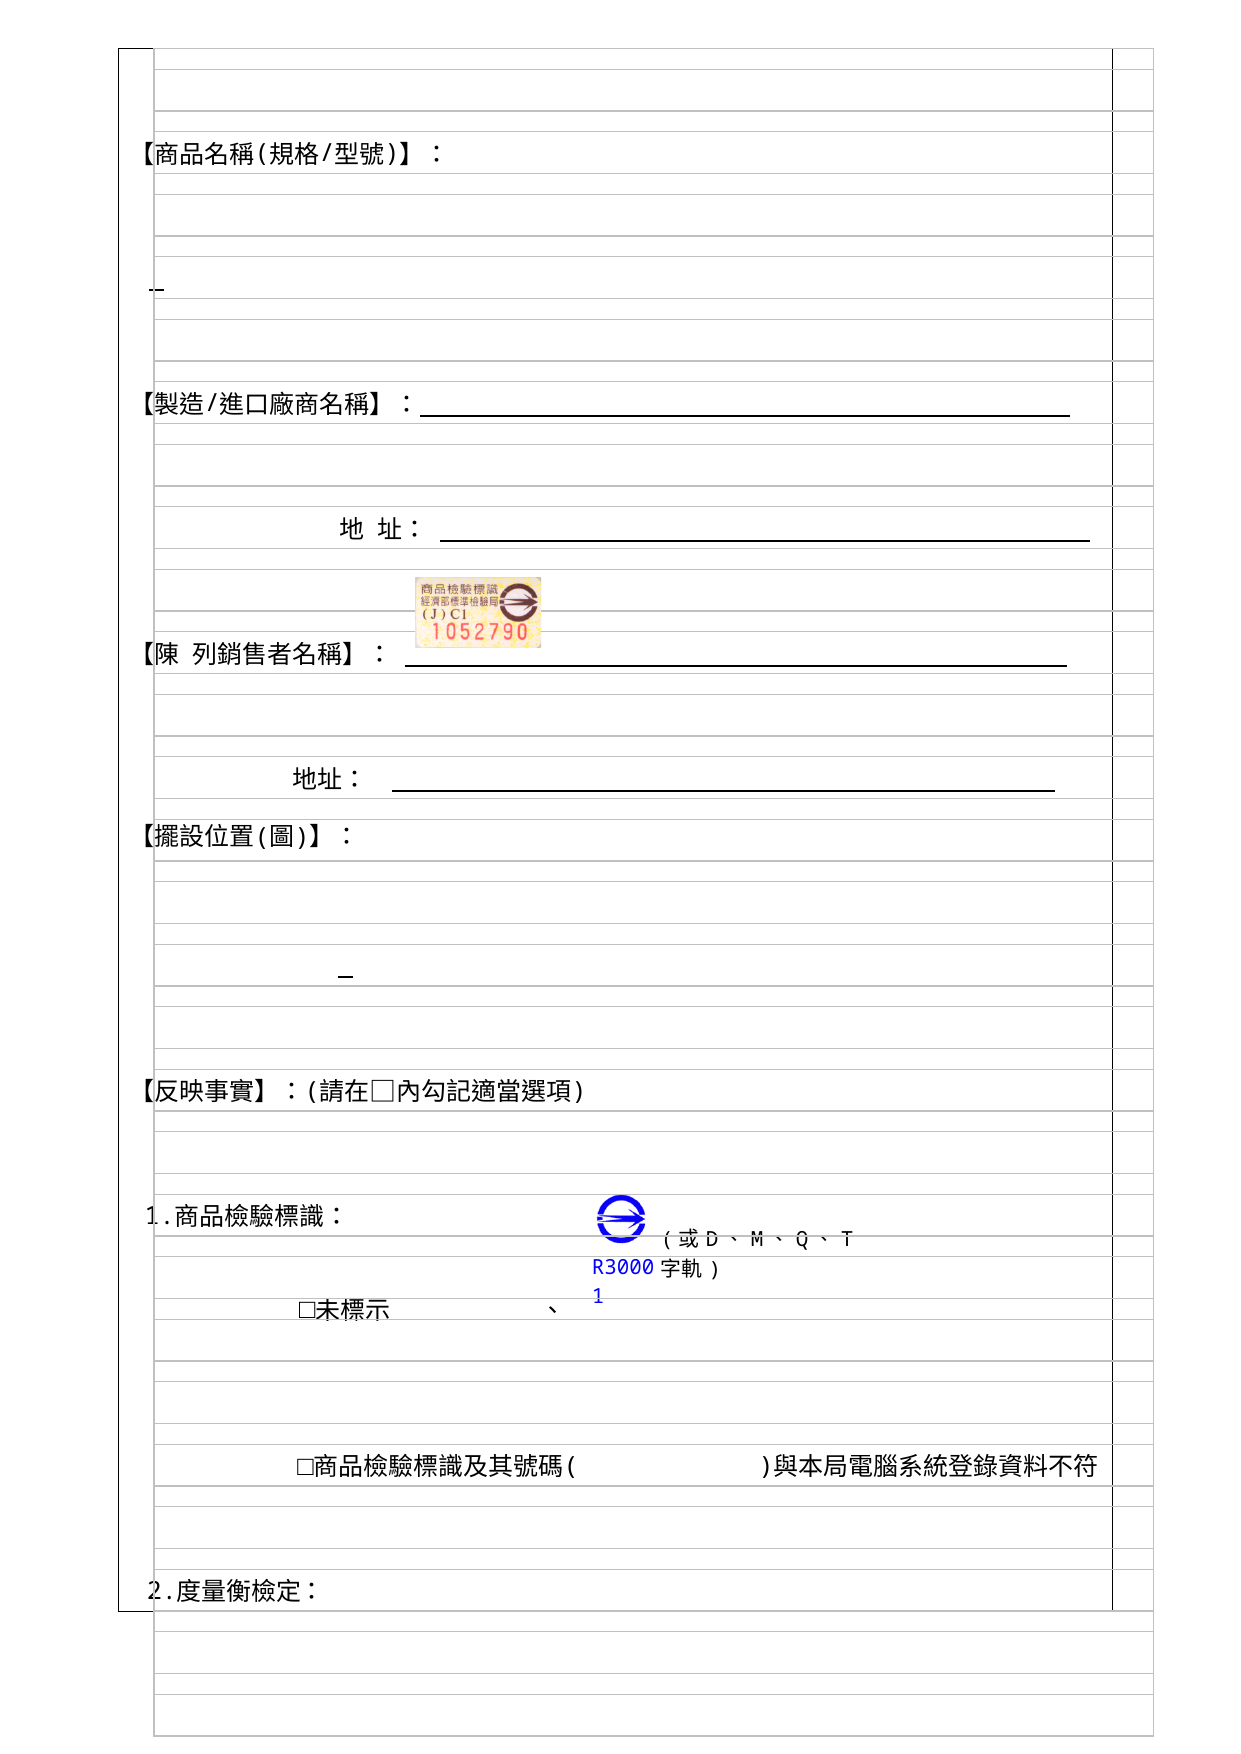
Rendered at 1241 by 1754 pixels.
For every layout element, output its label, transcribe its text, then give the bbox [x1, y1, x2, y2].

table_cell 【商品名稱(規格/型號)】： 【製造/進口廠商名稱】： 地 址： 【陳 列銷售者名稱】： 地址： 【擺設位置(圖)】： 【反映事實】：(請在□內勾記適當選項) 1.商品檢驗標識： □未標示 、 □商品檢驗標識及其號碼( )與本局電腦系統登錄資料不符 2.度量衡檢定： □市售未標示「 」字檢定合格印證（如粘貼之合格單、封印等） □市售有前揭合格印證但已逾越檢定合格有效期間 3.正字標記：□擅自使用正字標記 4.商品標示：□違反商品標示法(請填寫未標示事項) ___________________________________________________________ 5.其 他：□(若有特殊時效需求，請敘明理由) □屬前次反映案件 前次案件代碼 □本案屬本局命令回收下架商品之反映案件 [155, 1007, 1112, 1048]
table_cell 【商品名稱(規格/型號)】： 【製造/進口廠商名稱】： 地 址： 【陳 列銷售者名稱】： 地址： 【擺設位置(圖)】： 【反映事實】：(請在□內勾記適當選項) 1.商品檢驗標識： □未標示 、 □商品檢驗標識及其號碼( )與本局電腦系統登錄資料不符 2.度量衡檢定： □市售未標示「 」字檢定合格印證（如粘貼之合格單、封印等） □市售有前揭合格印證但已逾越檢定合格有效期間 3.正字標記：□擅自使用正字標記 4.商品標示：□違反商品標示法(請填寫未標示事項) ___________________________________________________________ 5.其 他：□(若有特殊時效需求，請敘明理由) □屬前次反映案件 前次案件代碼 □本案屬本局命令回收下架商品之反映案件 [155, 1424, 1112, 1444]
table_cell 【商品名稱(規格/型號)】： 【製造/進口廠商名稱】： 地 址： 【陳 列銷售者名稱】： 地址： 【擺設位置(圖)】： 【反映事實】：(請在□內勾記適當選項) 1.商品檢驗標識： □未標示 、 □商品檢驗標識及其號碼( )與本局電腦系統登錄資料不符 2.度量衡檢定： □市售未標示「 」字檢定合格印證（如粘貼之合格單、封印等） □市售有前揭合格印證但已逾越檢定合格有效期間 3.正字標記：□擅自使用正字標記 4.商品標示：□違反商品標示法(請填寫未標示事項) ___________________________________________________________ 5.其 他：□(若有特殊時效需求，請敘明理由) □屬前次反映案件 前次案件代碼 □本案屬本局命令回收下架商品之反映案件 [155, 1049, 1112, 1069]
table_cell 【商品名稱(規格/型號)】： 【製造/進口廠商名稱】： 地 址： 【陳 列銷售者名稱】： 地址： 【擺設位置(圖)】： 【反映事實】：(請在□內勾記適當選項) 1.商品檢驗標識： □未標示 、 □商品檢驗標識及其號碼( )與本局電腦系統登錄資料不符 2.度量衡檢定： □市售未標示「 」字檢定合格印證（如粘貼之合格單、封印等） □市售有前揭合格印證但已逾越檢定合格有效期間 3.正字標記：□擅自使用正字標記 4.商品標示：□違反商品標示法(請填寫未標示事項) ___________________________________________________________ 5.其 他：□(若有特殊時效需求，請敘明理由) □屬前次反映案件 前次案件代碼 □本案屬本局命令回收下架商品之反映案件 [155, 1445, 1112, 1485]
table_cell 【商品名稱(規格/型號)】： 【製造/進口廠商名稱】： 地 址： 【陳 列銷售者名稱】： 地址： 【擺設位置(圖)】： 【反映事實】：(請在□內勾記適當選項) 1.商品檢驗標識： □未標示 、 □商品檢驗標識及其號碼( )與本局電腦系統登錄資料不符 2.度量衡檢定： □市售未標示「 」字檢定合格印證（如粘貼之合格單、封印等） □市售有前揭合格印證但已逾越檢定合格有效期間 3.正字標記：□擅自使用正字標記 4.商品標示：□違反商品標示法(請填寫未標示事項) ___________________________________________________________ 5.其 他：□(若有特殊時效需求，請敘明理由) □屬前次反映案件 前次案件代碼 □本案屬本局命令回收下架商品之反映案件 [155, 320, 1112, 360]
table_cell 【商品名稱(規格/型號)】： 【製造/進口廠商名稱】： 地 址： 【陳 列銷售者名稱】： 地址： 【擺設位置(圖)】： 【反映事實】：(請在□內勾記適當選項) 1.商品檢驗標識： □未標示 、 □商品檢驗標識及其號碼( )與本局電腦系統登錄資料不符 2.度量衡檢定： □市售未標示「 」字檢定合格印證（如粘貼之合格單、封印等） □市售有前揭合格印證但已逾越檢定合格有效期間 3.正字標記：□擅自使用正字標記 4.商品標示：□違反商品標示法(請填寫未標示事項) ___________________________________________________________ 5.其 他：□(若有特殊時效需求，請敘明理由) □屬前次反映案件 前次案件代碼 □本案屬本局命令回收下架商品之反映案件 [155, 632, 1112, 673]
table_cell 【商品名稱(規格/型號)】： 【製造/進口廠商名稱】： 地 址： 【陳 列銷售者名稱】： 地址： 【擺設位置(圖)】： 【反映事實】：(請在□內勾記適當選項) 1.商品檢驗標識： □未標示 、 □商品檢驗標識及其號碼( )與本局電腦系統登錄資料不符 2.度量衡檢定： □市售未標示「 」字檢定合格印證（如粘貼之合格單、封印等） □市售有前揭合格印證但已逾越檢定合格有效期間 3.正字標記：□擅自使用正字標記 4.商品標示：□違反商品標示法(請填寫未標示事項) ___________________________________________________________ 5.其 他：□(若有特殊時效需求，請敘明理由) □屬前次反映案件 前次案件代碼 □本案屬本局命令回收下架商品之反映案件 [155, 1132, 1112, 1173]
table_cell 【商品名稱(規格/型號)】： 【製造/進口廠商名稱】： 地 址： 【陳 列銷售者名稱】： 地址： 【擺設位置(圖)】： 【反映事實】：(請在□內勾記適當選項) 1.商品檢驗標識： □未標示 、 □商品檢驗標識及其號碼( )與本局電腦系統登錄資料不符 2.度量衡檢定： □市售未標示「 」字檢定合格印證（如粘貼之合格單、封印等） □市售有前揭合格印證但已逾越檢定合格有效期間 3.正字標記：□擅自使用正字標記 4.商品標示：□違反商品標示法(請填寫未標示事項) ___________________________________________________________ 5.其 他：□(若有特殊時效需求，請敘明理由) □屬前次反映案件 前次案件代碼 □本案屬本局命令回收下架商品之反映案件 [155, 49, 1112, 69]
table_cell 【商品名稱(規格/型號)】： 【製造/進口廠商名稱】： 地 址： 【陳 列銷售者名稱】： 地址： 【擺設位置(圖)】： 【反映事實】：(請在□內勾記適當選項) 1.商品檢驗標識： □未標示 、 □商品檢驗標識及其號碼( )與本局電腦系統登錄資料不符 2.度量衡檢定： □市售未標示「 」字檢定合格印證（如粘貼之合格單、封印等） □市售有前揭合格印證但已逾越檢定合格有效期間 3.正字標記：□擅自使用正字標記 4.商品標示：□違反商品標示法(請填寫未標示事項) ___________________________________________________________ 5.其 他：□(若有特殊時效需求，請敘明理由) □屬前次反映案件 前次案件代碼 □本案屬本局命令回收下架商品之反映案件 [155, 1507, 1112, 1548]
table_cell 【商品名稱(規格/型號)】： 【製造/進口廠商名稱】： 地 址： 【陳 列銷售者名稱】： 地址： 【擺設位置(圖)】： 【反映事實】：(請在□內勾記適當選項) 1.商品檢驗標識： □未標示 、 □商品檢驗標識及其號碼( )與本局電腦系統登錄資料不符 2.度量衡檢定： □市售未標示「 」字檢定合格印證（如粘貼之合格單、封印等） □市售有前揭合格印證但已逾越檢定合格有效期間 3.正字標記：□擅自使用正字標記 4.商品標示：□違反商品標示法(請填寫未標示事項) ___________________________________________________________ 5.其 他：□(若有特殊時效需求，請敘明理由) □屬前次反映案件 前次案件代碼 □本案屬本局命令回收下架商品之反映案件 [155, 382, 1112, 423]
table_cell 【商品名稱(規格/型號)】： 【製造/進口廠商名稱】： 地 址： 【陳 列銷售者名稱】： 地址： 【擺設位置(圖)】： 【反映事實】：(請在□內勾記適當選項) 1.商品檢驗標識： □未標示 、 □商品檢驗標識及其號碼( )與本局電腦系統登錄資料不符 2.度量衡檢定： □市售未標示「 」字檢定合格印證（如粘貼之合格單、封印等） □市售有前揭合格印證但已逾越檢定合格有效期間 3.正字標記：□擅自使用正字標記 4.商品標示：□違反商品標示法(請填寫未標示事項) ___________________________________________________________ 5.其 他：□(若有特殊時效需求，請敘明理由) □屬前次反映案件 前次案件代碼 □本案屬本局命令回收下架商品之反映案件 [347, 1299, 1112, 1319]
table_cell 【商品名稱(規格/型號)】： 【製造/進口廠商名稱】： 地 址： 【陳 列銷售者名稱】： 地址： 【擺設位置(圖)】： 【反映事實】：(請在□內勾記適當選項) 1.商品檢驗標識： □未標示 、 □商品檢驗標識及其號碼( )與本局電腦系統登錄資料不符 2.度量衡檢定： □市售未標示「 」字檢定合格印證（如粘貼之合格單、封印等） □市售有前揭合格印證但已逾越檢定合格有效期間 3.正字標記：□擅自使用正字標記 4.商品標示：□違反商品標示法(請填寫未標示事項) ___________________________________________________________ 5.其 他：□(若有特殊時效需求，請敘明理由) □屬前次反映案件 前次案件代碼 □本案屬本局命令回收下架商品之反映案件 [155, 112, 1112, 131]
table_cell 【商品名稱(規格/型號)】： 【製造/進口廠商名稱】： 地 址： 【陳 列銷售者名稱】： 地址： 【擺設位置(圖)】： 【反映事實】：(請在□內勾記適當選項) 1.商品檢驗標識： □未標示 、 □商品檢驗標識及其號碼( )與本局電腦系統登錄資料不符 2.度量衡檢定： □市售未標示「 」字檢定合格印證（如粘貼之合格單、封印等） □市售有前揭合格印證但已逾越檢定合格有效期間 3.正字標記：□擅自使用正字標記 4.商品標示：□違反商品標示法(請填寫未標示事項) ___________________________________________________________ 5.其 他：□(若有特殊時效需求，請敘明理由) □屬前次反映案件 前次案件代碼 □本案屬本局命令回收下架商品之反映案件 [155, 1487, 1112, 1506]
table_cell 【商品名稱(規格/型號)】： 【製造/進口廠商名稱】： 地 址： 【陳 列銷售者名稱】： 地址： 【擺設位置(圖)】： 【反映事實】：(請在□內勾記適當選項) 1.商品檢驗標識： □未標示 、 □商品檢驗標識及其號碼( )與本局電腦系統登錄資料不符 2.度量衡檢定： □市售未標示「 」字檢定合格印證（如粘貼之合格單、封印等） □市售有前揭合格印證但已逾越檢定合格有效期間 3.正字標記：□擅自使用正字標記 4.商品標示：□違反商品標示法(請填寫未標示事項) ___________________________________________________________ 5.其 他：□(若有特殊時效需求，請敘明理由) □屬前次反映案件 前次案件代碼 □本案屬本局命令回收下架商品之反映案件 [119, 49, 153, 1611]
table_cell 【商品名稱(規格/型號)】： 【製造/進口廠商名稱】： 地 址： 【陳 列銷售者名稱】： 地址： 【擺設位置(圖)】： 【反映事實】：(請在□內勾記適當選項) 1.商品檢驗標識： □未標示 、 □商品檢驗標識及其號碼( )與本局電腦系統登錄資料不符 2.度量衡檢定： □市售未標示「 」字檢定合格印證（如粘貼之合格單、封印等） □市售有前揭合格印證但已逾越檢定合格有效期間 3.正字標記：□擅自使用正字標記 4.商品標示：□違反商品標示法(請填寫未標示事項) ___________________________________________________________ 5.其 他：□(若有特殊時效需求，請敘明理由) □屬前次反映案件 前次案件代碼 □本案屬本局命令回收下架商品之反映案件 [155, 695, 1112, 735]
table_cell 【商品名稱(規格/型號)】： 【製造/進口廠商名稱】： 地 址： 【陳 列銷售者名稱】： 地址： 【擺設位置(圖)】： 【反映事實】：(請在□內勾記適當選項) 1.商品檢驗標識： □未標示 、 □商品檢驗標識及其號碼( )與本局電腦系統登錄資料不符 2.度量衡檢定： □市售未標示「 」字檢定合格印證（如粘貼之合格單、封印等） □市售有前揭合格印證但已逾越檢定合格有效期間 3.正字標記：□擅自使用正字標記 4.商品標示：□違反商品標示法(請填寫未標示事項) ___________________________________________________________ 5.其 他：□(若有特殊時效需求，請敘明理由) □屬前次反映案件 前次案件代碼 □本案屬本局命令回收下架商品之反映案件 [155, 924, 1112, 944]
picture [594, 1237, 646, 1244]
table_cell 【商品名稱(規格/型號)】： 【製造/進口廠商名稱】： 地 址： 【陳 列銷售者名稱】： 地址： 【擺設位置(圖)】： 【反映事實】：(請在□內勾記適當選項) 1.商品檢驗標識： □未標示 、 □商品檢驗標識及其號碼( )與本局電腦系統登錄資料不符 2.度量衡檢定： □市售未標示「 」字檢定合格印證（如粘貼之合格單、封印等） □市售有前揭合格印證但已逾越檢定合格有效期間 3.正字標記：□擅自使用正字標記 4.商品標示：□違反商品標示法(請填寫未標示事項) ___________________________________________________________ 5.其 他：□(若有特殊時效需求，請敘明理由) □屬前次反映案件 前次案件代碼 □本案屬本局命令回收下架商品之反映案件 [155, 1382, 1112, 1423]
table_cell 【商品名稱(規格/型號)】： 【製造/進口廠商名稱】： 地 址： 【陳 列銷售者名稱】： 地址： 【擺設位置(圖)】： 【反映事實】：(請在□內勾記適當選項) 1.商品檢驗標識： □未標示 、 □商品檢驗標識及其號碼( )與本局電腦系統登錄資料不符 2.度量衡檢定： □市售未標示「 」字檢定合格印證（如粘貼之合格單、封印等） □市售有前揭合格印證但已逾越檢定合格有效期間 3.正字標記：□擅自使用正字標記 4.商品標示：□違反商品標示法(請填寫未標示事項) ___________________________________________________________ 5.其 他：□(若有特殊時效需求，請敘明理由) □屬前次反映案件 前次案件代碼 □本案屬本局命令回收下架商品之反映案件 [155, 445, 1112, 485]
table_cell 【商品名稱(規格/型號)】： 【製造/進口廠商名稱】： 地 址： 【陳 列銷售者名稱】： 地址： 【擺設位置(圖)】： 【反映事實】：(請在□內勾記適當選項) 1.商品檢驗標識： □未標示 、 □商品檢驗標識及其號碼( )與本局電腦系統登錄資料不符 2.度量衡檢定： □市售未標示「 」字檢定合格印證（如粘貼之合格單、封印等） □市售有前揭合格印證但已逾越檢定合格有效期間 3.正字標記：□擅自使用正字標記 4.商品標示：□違反商品標示法(請填寫未標示事項) ___________________________________________________________ 5.其 他：□(若有特殊時效需求，請敘明理由) □屬前次反映案件 前次案件代碼 □本案屬本局命令回收下架商品之反映案件 [155, 674, 1112, 694]
table_cell 【商品名稱(規格/型號)】： 【製造/進口廠商名稱】： 地 址： 【陳 列銷售者名稱】： 地址： 【擺設位置(圖)】： 【反映事實】：(請在□內勾記適當選項) 1.商品檢驗標識： □未標示 、 □商品檢驗標識及其號碼( )與本局電腦系統登錄資料不符 2.度量衡檢定： □市售未標示「 」字檢定合格印證（如粘貼之合格單、封印等） □市售有前揭合格印證但已逾越檢定合格有效期間 3.正字標記：□擅自使用正字標記 4.商品標示：□違反商品標示法(請填寫未標示事項) ___________________________________________________________ 5.其 他：□(若有特殊時效需求，請敘明理由) □屬前次反映案件 前次案件代碼 □本案屬本局命令回收下架商品之反映案件 [155, 1320, 1112, 1360]
table_cell 【商品名稱(規格/型號)】： 【製造/進口廠商名稱】： 地 址： 【陳 列銷售者名稱】： 地址： 【擺設位置(圖)】： 【反映事實】：(請在□內勾記適當選項) 1.商品檢驗標識： □未標示 、 □商品檢驗標識及其號碼( )與本局電腦系統登錄資料不符 2.度量衡檢定： □市售未標示「 」字檢定合格印證（如粘貼之合格單、封印等） □市售有前揭合格印證但已逾越檢定合格有效期間 3.正字標記：□擅自使用正字標記 4.商品標示：□違反商品標示法(請填寫未標示事項) ___________________________________________________________ 5.其 他：□(若有特殊時效需求，請敘明理由) □屬前次反映案件 前次案件代碼 □本案屬本局命令回收下架商品之反映案件 [646, 1195, 1112, 1235]
table_cell 【商品名稱(規格/型號)】： 【製造/進口廠商名稱】： 地 址： 【陳 列銷售者名稱】： 地址： 【擺設位置(圖)】： 【反映事實】：(請在□內勾記適當選項) 1.商品檢驗標識： □未標示 、 □商品檢驗標識及其號碼( )與本局電腦系統登錄資料不符 2.度量衡檢定： □市售未標示「 」字檢定合格印證（如粘貼之合格單、封印等） □市售有前揭合格印證但已逾越檢定合格有效期間 3.正字標記：□擅自使用正字標記 4.商品標示：□違反商品標示法(請填寫未標示事項) ___________________________________________________________ 5.其 他：□(若有特殊時效需求，請敘明理由) □屬前次反映案件 前次案件代碼 □本案屬本局命令回收下架商品之反映案件 [155, 1174, 1112, 1194]
table_cell 【商品名稱(規格/型號)】： 【製造/進口廠商名稱】： 地 址： 【陳 列銷售者名稱】： 地址： 【擺設位置(圖)】： 【反映事實】：(請在□內勾記適當選項) 1.商品檢驗標識： □未標示 、 □商品檢驗標識及其號碼( )與本局電腦系統登錄資料不符 2.度量衡檢定： □市售未標示「 」字檢定合格印證（如粘貼之合格單、封印等） □市售有前揭合格印證但已逾越檢定合格有效期間 3.正字標記：□擅自使用正字標記 4.商品標示：□違反商品標示法(請填寫未標示事項) ___________________________________________________________ 5.其 他：□(若有特殊時效需求，請敘明理由) □屬前次反映案件 前次案件代碼 □本案屬本局命令回收下架商品之反映案件 [155, 737, 1112, 756]
table_cell 【商品名稱(規格/型號)】： 【製造/進口廠商名稱】： 地 址： 【陳 列銷售者名稱】： 地址： 【擺設位置(圖)】： 【反映事實】：(請在□內勾記適當選項) 1.商品檢驗標識： □未標示 、 □商品檢驗標識及其號碼( )與本局電腦系統登錄資料不符 2.度量衡檢定： □市售未標示「 」字檢定合格印證（如粘貼之合格單、封印等） □市售有前揭合格印證但已逾越檢定合格有效期間 3.正字標記：□擅自使用正字標記 4.商品標示：□違反商品標示法(請填寫未標示事項) ___________________________________________________________ 5.其 他：□(若有特殊時效需求，請敘明理由) □屬前次反映案件 前次案件代碼 □本案屬本局命令回收下架商品之反映案件 [155, 1570, 1112, 1610]
table_cell 【商品名稱(規格/型號)】： 【製造/進口廠商名稱】： 地 址： 【陳 列銷售者名稱】： 地址： 【擺設位置(圖)】： 【反映事實】：(請在□內勾記適當選項) 1.商品檢驗標識： □未標示 、 □商品檢驗標識及其號碼( )與本局電腦系統登錄資料不符 2.度量衡檢定： □市售未標示「 」字檢定合格印證（如粘貼之合格單、封印等） □市售有前揭合格印證但已逾越檢定合格有效期間 3.正字標記：□擅自使用正字標記 4.商品標示：□違反商品標示法(請填寫未標示事項) ___________________________________________________________ 5.其 他：□(若有特殊時效需求，請敘明理由) □屬前次反映案件 前次案件代碼 □本案屬本局命令回收下架商品之反映案件 [155, 549, 1112, 569]
table_cell 【商品名稱(規格/型號)】： 【製造/進口廠商名稱】： 地 址： 【陳 列銷售者名稱】： 地址： 【擺設位置(圖)】： 【反映事實】：(請在□內勾記適當選項) 1.商品檢驗標識： □未標示 、 □商品檢驗標識及其號碼( )與本局電腦系統登錄資料不符 2.度量衡檢定： □市售未標示「 」字檢定合格印證（如粘貼之合格單、封印等） □市售有前揭合格印證但已逾越檢定合格有效期間 3.正字標記：□擅自使用正字標記 4.商品標示：□違反商品標示法(請填寫未標示事項) ___________________________________________________________ 5.其 他：□(若有特殊時效需求，請敘明理由) □屬前次反映案件 前次案件代碼 □本案屬本局命令回收下架商品之反映案件 [155, 1257, 1112, 1298]
table_cell 【商品名稱(規格/型號)】： 【製造/進口廠商名稱】： 地 址： 【陳 列銷售者名稱】： 地址： 【擺設位置(圖)】： 【反映事實】：(請在□內勾記適當選項) 1.商品檢驗標識： □未標示 、 □商品檢驗標識及其號碼( )與本局電腦系統登錄資料不符 2.度量衡檢定： □市售未標示「 」字檢定合格印證（如粘貼之合格單、封印等） □市售有前揭合格印證但已逾越檢定合格有效期間 3.正字標記：□擅自使用正字標記 4.商品標示：□違反商品標示法(請填寫未標示事項) ___________________________________________________________ 5.其 他：□(若有特殊時效需求，請敘明理由) □屬前次反映案件 前次案件代碼 □本案屬本局命令回收下架商品之反映案件 [155, 987, 1112, 1006]
picture [594, 1195, 646, 1235]
table_cell 【商品名稱(規格/型號)】： 【製造/進口廠商名稱】： 地 址： 【陳 列銷售者名稱】： 地址： 【擺設位置(圖)】： 【反映事實】：(請在□內勾記適當選項) 1.商品檢驗標識： □未標示 、 □商品檢驗標識及其號碼( )與本局電腦系統登錄資料不符 2.度量衡檢定： □市售未標示「 」字檢定合格印證（如粘貼之合格單、封印等） □市售有前揭合格印證但已逾越檢定合格有效期間 3.正字標記：□擅自使用正字標記 4.商品標示：□違反商品標示法(請填寫未標示事項) ___________________________________________________________ 5.其 他：□(若有特殊時效需求，請敘明理由) □屬前次反映案件 前次案件代碼 □本案屬本局命令回收下架商品之反映案件 [155, 570, 1112, 610]
table_cell 【商品名稱(規格/型號)】： 【製造/進口廠商名稱】： 地 址： 【陳 列銷售者名稱】： 地址： 【擺設位置(圖)】： 【反映事實】：(請在□內勾記適當選項) 1.商品檢驗標識： □未標示 、 □商品檢驗標識及其號碼( )與本局電腦系統登錄資料不符 2.度量衡檢定： □市售未標示「 」字檢定合格印證（如粘貼之合格單、封印等） □市售有前揭合格印證但已逾越檢定合格有效期間 3.正字標記：□擅自使用正字標記 4.商品標示：□違反商品標示法(請填寫未標示事項) ___________________________________________________________ 5.其 他：□(若有特殊時效需求，請敘明理由) □屬前次反映案件 前次案件代碼 □本案屬本局命令回收下架商品之反映案件 [155, 862, 1112, 881]
table_cell 【商品名稱(規格/型號)】： 【製造/進口廠商名稱】： 地 址： 【陳 列銷售者名稱】： 地址： 【擺設位置(圖)】： 【反映事實】：(請在□內勾記適當選項) 1.商品檢驗標識： □未標示 、 □商品檢驗標識及其號碼( )與本局電腦系統登錄資料不符 2.度量衡檢定： □市售未標示「 」字檢定合格印證（如粘貼之合格單、封印等） □市售有前揭合格印證但已逾越檢定合格有效期間 3.正字標記：□擅自使用正字標記 4.商品標示：□違反商品標示法(請填寫未標示事項) ___________________________________________________________ 5.其 他：□(若有特殊時效需求，請敘明理由) □屬前次反映案件 前次案件代碼 □本案屬本局命令回收下架商品之反映案件 [155, 820, 1112, 860]
table_cell 【商品名稱(規格/型號)】： 【製造/進口廠商名稱】： 地 址： 【陳 列銷售者名稱】： 地址： 【擺設位置(圖)】： 【反映事實】：(請在□內勾記適當選項) 1.商品檢驗標識： □未標示 、 □商品檢驗標識及其號碼( )與本局電腦系統登錄資料不符 2.度量衡檢定： □市售未標示「 」字檢定合格印證（如粘貼之合格單、封印等） □市售有前揭合格印證但已逾越檢定合格有效期間 3.正字標記：□擅自使用正字標記 4.商品標示：□違反商品標示法(請填寫未標示事項) ___________________________________________________________ 5.其 他：□(若有特殊時效需求，請敘明理由) □屬前次反映案件 前次案件代碼 □本案屬本局命令回收下架商品之反映案件 [155, 195, 1112, 235]
table_cell 【商品名稱(規格/型號)】： 【製造/進口廠商名稱】： 地 址： 【陳 列銷售者名稱】： 地址： 【擺設位置(圖)】： 【反映事實】：(請在□內勾記適當選項) 1.商品檢驗標識： □未標示 、 □商品檢驗標識及其號碼( )與本局電腦系統登錄資料不符 2.度量衡檢定： □市售未標示「 」字檢定合格印證（如粘貼之合格單、封印等） □市售有前揭合格印證但已逾越檢定合格有效期間 3.正字標記：□擅自使用正字標記 4.商品標示：□違反商品標示法(請填寫未標示事項) ___________________________________________________________ 5.其 他：□(若有特殊時效需求，請敘明理由) □屬前次反映案件 前次案件代碼 □本案屬本局命令回收下架商品之反映案件 [155, 362, 1112, 381]
table_cell 【商品名稱(規格/型號)】： 【製造/進口廠商名稱】： 地 址： 【陳 列銷售者名稱】： 地址： 【擺設位置(圖)】： 【反映事實】：(請在□內勾記適當選項) 1.商品檢驗標識： □未標示 、 □商品檢驗標識及其號碼( )與本局電腦系統登錄資料不符 2.度量衡檢定： □市售未標示「 」字檢定合格印證（如粘貼之合格單、封印等） □市售有前揭合格印證但已逾越檢定合格有效期間 3.正字標記：□擅自使用正字標記 4.商品標示：□違反商品標示法(請填寫未標示事項) ___________________________________________________________ 5.其 他：□(若有特殊時效需求，請敘明理由) □屬前次反映案件 前次案件代碼 □本案屬本局命令回收下架商品之反映案件 [155, 1237, 1112, 1256]
table_cell 【商品名稱(規格/型號)】： 【製造/進口廠商名稱】： 地 址： 【陳 列銷售者名稱】： 地址： 【擺設位置(圖)】： 【反映事實】：(請在□內勾記適當選項) 1.商品檢驗標識： □未標示 、 □商品檢驗標識及其號碼( )與本局電腦系統登錄資料不符 2.度量衡檢定： □市售未標示「 」字檢定合格印證（如粘貼之合格單、封印等） □市售有前揭合格印證但已逾越檢定合格有效期間 3.正字標記：□擅自使用正字標記 4.商品標示：□違反商品標示法(請填寫未標示事項) ___________________________________________________________ 5.其 他：□(若有特殊時效需求，請敘明理由) □屬前次反映案件 前次案件代碼 □本案屬本局命令回收下架商品之反映案件 [155, 757, 1112, 798]
table_cell 【商品名稱(規格/型號)】： 【製造/進口廠商名稱】： 地 址： 【陳 列銷售者名稱】： 地址： 【擺設位置(圖)】： 【反映事實】：(請在□內勾記適當選項) 1.商品檢驗標識： □未標示 、 □商品檢驗標識及其號碼( )與本局電腦系統登錄資料不符 2.度量衡檢定： □市售未標示「 」字檢定合格印證（如粘貼之合格單、封印等） □市售有前揭合格印證但已逾越檢定合格有效期間 3.正字標記：□擅自使用正字標記 4.商品標示：□違反商品標示法(請填寫未標示事項) ___________________________________________________________ 5.其 他：□(若有特殊時效需求，請敘明理由) □屬前次反映案件 前次案件代碼 □本案屬本局命令回收下架商品之反映案件 [155, 257, 1112, 298]
table_cell 【商品名稱(規格/型號)】： 【製造/進口廠商名稱】： 地 址： 【陳 列銷售者名稱】： 地址： 【擺設位置(圖)】： 【反映事實】：(請在□內勾記適當選項) 1.商品檢驗標識： □未標示 、 □商品檢驗標識及其號碼( )與本局電腦系統登錄資料不符 2.度量衡檢定： □市售未標示「 」字檢定合格印證（如粘貼之合格單、封印等） □市售有前揭合格印證但已逾越檢定合格有效期間 3.正字標記：□擅自使用正字標記 4.商品標示：□違反商品標示法(請填寫未標示事項) ___________________________________________________________ 5.其 他：□(若有特殊時效需求，請敘明理由) □屬前次反映案件 前次案件代碼 □本案屬本局命令回收下架商品之反映案件 [155, 882, 1112, 923]
table_cell 【商品名稱(規格/型號)】： 【製造/進口廠商名稱】： 地 址： 【陳 列銷售者名稱】： 地址： 【擺設位置(圖)】： 【反映事實】：(請在□內勾記適當選項) 1.商品檢驗標識： □未標示 、 □商品檢驗標識及其號碼( )與本局電腦系統登錄資料不符 2.度量衡檢定： □市售未標示「 」字檢定合格印證（如粘貼之合格單、封印等） □市售有前揭合格印證但已逾越檢定合格有效期間 3.正字標記：□擅自使用正字標記 4.商品標示：□違反商品標示法(請填寫未標示事項) ___________________________________________________________ 5.其 他：□(若有特殊時效需求，請敘明理由) □屬前次反映案件 前次案件代碼 □本案屬本局命令回收下架商品之反映案件 [155, 507, 1112, 548]
table_cell 【商品名稱(規格/型號)】： 【製造/進口廠商名稱】： 地 址： 【陳 列銷售者名稱】： 地址： 【擺設位置(圖)】： 【反映事實】：(請在□內勾記適當選項) 1.商品檢驗標識： □未標示 、 □商品檢驗標識及其號碼( )與本局電腦系統登錄資料不符 2.度量衡檢定： □市售未標示「 」字檢定合格印證（如粘貼之合格單、封印等） □市售有前揭合格印證但已逾越檢定合格有效期間 3.正字標記：□擅自使用正字標記 4.商品標示：□違反商品標示法(請填寫未標示事項) ___________________________________________________________ 5.其 他：□(若有特殊時效需求，請敘明理由) □屬前次反映案件 前次案件代碼 □本案屬本局命令回收下架商品之反映案件 [155, 1195, 594, 1235]
table_cell 【商品名稱(規格/型號)】： 【製造/進口廠商名稱】： 地 址： 【陳 列銷售者名稱】： 地址： 【擺設位置(圖)】： 【反映事實】：(請在□內勾記適當選項) 1.商品檢驗標識： □未標示 、 □商品檢驗標識及其號碼( )與本局電腦系統登錄資料不符 2.度量衡檢定： □市售未標示「 」字檢定合格印證（如粘貼之合格單、封印等） □市售有前揭合格印證但已逾越檢定合格有效期間 3.正字標記：□擅自使用正字標記 4.商品標示：□違反商品標示法(請填寫未標示事項) ___________________________________________________________ 5.其 他：□(若有特殊時效需求，請敘明理由) □屬前次反映案件 前次案件代碼 □本案屬本局命令回收下架商品之反映案件 [155, 1362, 1112, 1381]
table_cell 【商品名稱(規格/型號)】： 【製造/進口廠商名稱】： 地 址： 【陳 列銷售者名稱】： 地址： 【擺設位置(圖)】： 【反映事實】：(請在□內勾記適當選項) 1.商品檢驗標識： □未標示 、 □商品檢驗標識及其號碼( )與本局電腦系統登錄資料不符 2.度量衡檢定： □市售未標示「 」字檢定合格印證（如粘貼之合格單、封印等） □市售有前揭合格印證但已逾越檢定合格有效期間 3.正字標記：□擅自使用正字標記 4.商品標示：□違反商品標示法(請填寫未標示事項) ___________________________________________________________ 5.其 他：□(若有特殊時效需求，請敘明理由) □屬前次反映案件 前次案件代碼 □本案屬本局命令回收下架商品之反映案件 [155, 237, 1112, 256]
table_cell 【商品名稱(規格/型號)】： 【製造/進口廠商名稱】： 地 址： 【陳 列銷售者名稱】： 地址： 【擺設位置(圖)】： 【反映事實】：(請在□內勾記適當選項) 1.商品檢驗標識： □未標示 、 □商品檢驗標識及其號碼( )與本局電腦系統登錄資料不符 2.度量衡檢定： □市售未標示「 」字檢定合格印證（如粘貼之合格單、封印等） □市售有前揭合格印證但已逾越檢定合格有效期間 3.正字標記：□擅自使用正字標記 4.商品標示：□違反商品標示法(請填寫未標示事項) ___________________________________________________________ 5.其 他：□(若有特殊時效需求，請敘明理由) □屬前次反映案件 前次案件代碼 □本案屬本局命令回收下架商品之反映案件 [155, 132, 1112, 173]
picture [415, 577, 542, 648]
table_cell 【商品名稱(規格/型號)】： 【製造/進口廠商名稱】： 地 址： 【陳 列銷售者名稱】： 地址： 【擺設位置(圖)】： 【反映事實】：(請在□內勾記適當選項) 1.商品檢驗標識： □未標示 、 □商品檢驗標識及其號碼( )與本局電腦系統登錄資料不符 2.度量衡檢定： □市售未標示「 」字檢定合格印證（如粘貼之合格單、封印等） □市售有前揭合格印證但已逾越檢定合格有效期間 3.正字標記：□擅自使用正字標記 4.商品標示：□違反商品標示法(請填寫未標示事項) ___________________________________________________________ 5.其 他：□(若有特殊時效需求，請敘明理由) □屬前次反映案件 前次案件代碼 □本案屬本局命令回收下架商品之反映案件 [155, 1070, 1112, 1110]
table_cell 【商品名稱(規格/型號)】： 【製造/進口廠商名稱】： 地 址： 【陳 列銷售者名稱】： 地址： 【擺設位置(圖)】： 【反映事實】：(請在□內勾記適當選項) 1.商品檢驗標識： □未標示 、 □商品檢驗標識及其號碼( )與本局電腦系統登錄資料不符 2.度量衡檢定： □市售未標示「 」字檢定合格印證（如粘貼之合格單、封印等） □市售有前揭合格印證但已逾越檢定合格有效期間 3.正字標記：□擅自使用正字標記 4.商品標示：□違反商品標示法(請填寫未標示事項) ___________________________________________________________ 5.其 他：□(若有特殊時效需求，請敘明理由) □屬前次反映案件 前次案件代碼 □本案屬本局命令回收下架商品之反映案件 [155, 424, 1112, 444]
table_cell 【商品名稱(規格/型號)】： 【製造/進口廠商名稱】： 地 址： 【陳 列銷售者名稱】： 地址： 【擺設位置(圖)】： 【反映事實】：(請在□內勾記適當選項) 1.商品檢驗標識： □未標示 、 □商品檢驗標識及其號碼( )與本局電腦系統登錄資料不符 2.度量衡檢定： □市售未標示「 」字檢定合格印證（如粘貼之合格單、封印等） □市售有前揭合格印證但已逾越檢定合格有效期間 3.正字標記：□擅自使用正字標記 4.商品標示：□違反商品標示法(請填寫未標示事項) ___________________________________________________________ 5.其 他：□(若有特殊時效需求，請敘明理由) □屬前次反映案件 前次案件代碼 □本案屬本局命令回收下架商品之反映案件 [155, 174, 1112, 194]
table_cell 【商品名稱(規格/型號)】： 【製造/進口廠商名稱】： 地 址： 【陳 列銷售者名稱】： 地址： 【擺設位置(圖)】： 【反映事實】：(請在□內勾記適當選項) 1.商品檢驗標識： □未標示 、 □商品檢驗標識及其號碼( )與本局電腦系統登錄資料不符 2.度量衡檢定： □市售未標示「 」字檢定合格印證（如粘貼之合格單、封印等） □市售有前揭合格印證但已逾越檢定合格有效期間 3.正字標記：□擅自使用正字標記 4.商品標示：□違反商品標示法(請填寫未標示事項) ___________________________________________________________ 5.其 他：□(若有特殊時效需求，請敘明理由) □屬前次反映案件 前次案件代碼 □本案屬本局命令回收下架商品之反映案件 [155, 487, 1112, 506]
table_cell 【商品名稱(規格/型號)】： 【製造/進口廠商名稱】： 地 址： 【陳 列銷售者名稱】： 地址： 【擺設位置(圖)】： 【反映事實】：(請在□內勾記適當選項) 1.商品檢驗標識： □未標示 、 □商品檢驗標識及其號碼( )與本局電腦系統登錄資料不符 2.度量衡檢定： □市售未標示「 」字檢定合格印證（如粘貼之合格單、封印等） □市售有前揭合格印證但已逾越檢定合格有效期間 3.正字標記：□擅自使用正字標記 4.商品標示：□違反商品標示法(請填寫未標示事項) ___________________________________________________________ 5.其 他：□(若有特殊時效需求，請敘明理由) □屬前次反映案件 前次案件代碼 □本案屬本局命令回收下架商品之反映案件 [155, 945, 1112, 985]
table_cell 【商品名稱(規格/型號)】： 【製造/進口廠商名稱】： 地 址： 【陳 列銷售者名稱】： 地址： 【擺設位置(圖)】： 【反映事實】：(請在□內勾記適當選項) 1.商品檢驗標識： □未標示 、 □商品檢驗標識及其號碼( )與本局電腦系統登錄資料不符 2.度量衡檢定： □市售未標示「 」字檢定合格印證（如粘貼之合格單、封印等） □市售有前揭合格印證但已逾越檢定合格有效期間 3.正字標記：□擅自使用正字標記 4.商品標示：□違反商品標示法(請填寫未標示事項) ___________________________________________________________ 5.其 他：□(若有特殊時效需求，請敘明理由) □屬前次反映案件 前次案件代碼 □本案屬本局命令回收下架商品之反映案件 [155, 299, 1112, 319]
table_cell 【商品名稱(規格/型號)】： 【製造/進口廠商名稱】： 地 址： 【陳 列銷售者名稱】： 地址： 【擺設位置(圖)】： 【反映事實】：(請在□內勾記適當選項) 1.商品檢驗標識： □未標示 、 □商品檢驗標識及其號碼( )與本局電腦系統登錄資料不符 2.度量衡檢定： □市售未標示「 」字檢定合格印證（如粘貼之合格單、封印等） □市售有前揭合格印證但已逾越檢定合格有效期間 3.正字標記：□擅自使用正字標記 4.商品標示：□違反商品標示法(請填寫未標示事項) ___________________________________________________________ 5.其 他：□(若有特殊時效需求，請敘明理由) □屬前次反映案件 前次案件代碼 □本案屬本局命令回收下架商品之反映案件 [542, 612, 1112, 631]
table_cell 【商品名稱(規格/型號)】： 【製造/進口廠商名稱】： 地 址： 【陳 列銷售者名稱】： 地址： 【擺設位置(圖)】： 【反映事實】：(請在□內勾記適當選項) 1.商品檢驗標識： □未標示 、 □商品檢驗標識及其號碼( )與本局電腦系統登錄資料不符 2.度量衡檢定： □市售未標示「 」字檢定合格印證（如粘貼之合格單、封印等） □市售有前揭合格印證但已逾越檢定合格有效期間 3.正字標記：□擅自使用正字標記 4.商品標示：□違反商品標示法(請填寫未標示事項) ___________________________________________________________ 5.其 他：□(若有特殊時效需求，請敘明理由) □屬前次反映案件 前次案件代碼 □本案屬本局命令回收下架商品之反映案件 [155, 1549, 1112, 1569]
table_cell 【商品名稱(規格/型號)】： 【製造/進口廠商名稱】： 地 址： 【陳 列銷售者名稱】： 地址： 【擺設位置(圖)】： 【反映事實】：(請在□內勾記適當選項) 1.商品檢驗標識： □未標示 、 □商品檢驗標識及其號碼( )與本局電腦系統登錄資料不符 2.度量衡檢定： □市售未標示「 」字檢定合格印證（如粘貼之合格單、封印等） □市售有前揭合格印證但已逾越檢定合格有效期間 3.正字標記：□擅自使用正字標記 4.商品標示：□違反商品標示法(請填寫未標示事項) ___________________________________________________________ 5.其 他：□(若有特殊時效需求，請敘明理由) □屬前次反映案件 前次案件代碼 □本案屬本局命令回收下架商品之反映案件 [155, 1112, 1112, 1131]
table_cell 【商品名稱(規格/型號)】： 【製造/進口廠商名稱】： 地 址： 【陳 列銷售者名稱】： 地址： 【擺設位置(圖)】： 【反映事實】：(請在□內勾記適當選項) 1.商品檢驗標識： □未標示 、 □商品檢驗標識及其號碼( )與本局電腦系統登錄資料不符 2.度量衡檢定： □市售未標示「 」字檢定合格印證（如粘貼之合格單、封印等） □市售有前揭合格印證但已逾越檢定合格有效期間 3.正字標記：□擅自使用正字標記 4.商品標示：□違反商品標示法(請填寫未標示事項) ___________________________________________________________ 5.其 他：□(若有特殊時效需求，請敘明理由) □屬前次反映案件 前次案件代碼 □本案屬本局命令回收下架商品之反映案件 [155, 70, 1112, 110]
table_cell 【商品名稱(規格/型號)】： 【製造/進口廠商名稱】： 地 址： 【陳 列銷售者名稱】： 地址： 【擺設位置(圖)】： 【反映事實】：(請在□內勾記適當選項) 1.商品檢驗標識： □未標示 、 □商品檢驗標識及其號碼( )與本局電腦系統登錄資料不符 2.度量衡檢定： □市售未標示「 」字檢定合格印證（如粘貼之合格單、封印等） □市售有前揭合格印證但已逾越檢定合格有效期間 3.正字標記：□擅自使用正字標記 4.商品標示：□違反商品標示法(請填寫未標示事項) ___________________________________________________________ 5.其 他：□(若有特殊時效需求，請敘明理由) □屬前次反映案件 前次案件代碼 □本案屬本局命令回收下架商品之反映案件 [155, 799, 1112, 819]
